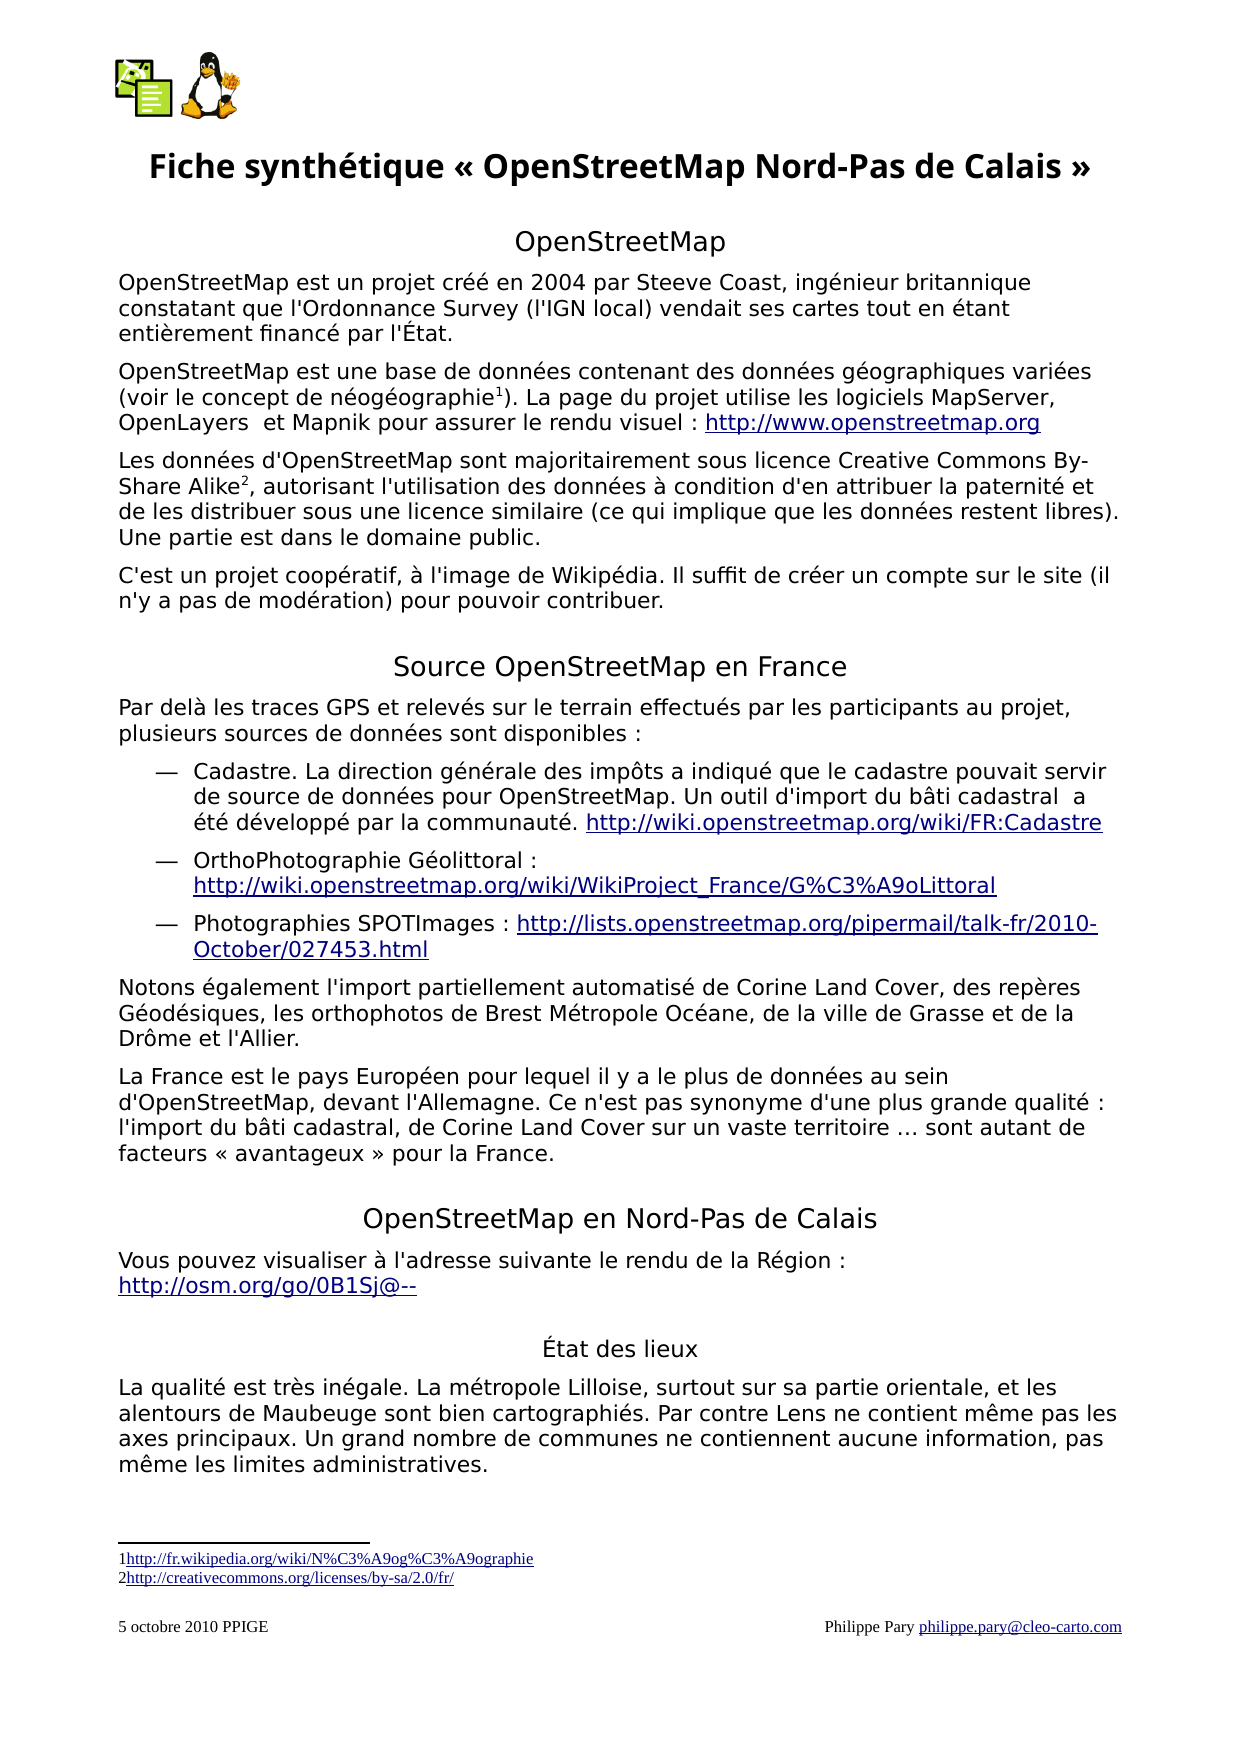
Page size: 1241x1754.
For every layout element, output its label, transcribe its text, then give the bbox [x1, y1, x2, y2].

picture [114, 58, 173, 117]
text http://fr.wikipedia.org/wiki/N%C3%A9og%C3%A9ographie [118, 1549, 1122, 1568]
list OrthoPhotographie Géolittoral : http://wiki.openstreetmap.org/wiki/WikiProject_France/G%C3%A9oLittoral [156, 848, 1122, 899]
list Cadastre. La direction générale des impôts a indiqué que le cadastre pouvait servir de source de données pour OpenStreetMap. Un outil d'import du bâti cadastral a été développé par la communauté. http://wiki.openstreetmap.org/wiki/FR:Cadastre [156, 759, 1122, 836]
picture [181, 52, 241, 119]
text Notons également l'import partiellement automatisé de Corine Land Cover, des repères Géodésiques, les orthophotos de Brest Métropole Océane, de la ville de Grasse et de la Drôme et l'Allier. [118, 975, 1122, 1052]
text Les données d'OpenStreetMap sont majoritairement sous licence Creative Commons By-Share Alike, autorisant l'utilisation des données à condition d'en attribuer la paternité et de les distribuer sous une licence similaire (ce qui implique que les données restent libres). Une partie est dans le domaine public. [118, 448, 1122, 550]
text http://creativecommons.org/licenses/by-sa/2.0/fr/ [118, 1568, 1122, 1587]
text La France est le pays Européen pour lequel il y a le plus de données au sein d'OpenStreetMap, devant l'Allemagne. Ce n'est pas synonyme d'une plus grande qualité : l'import du bâti cadastral, de Corine Land Cover sur un vaste territoire … sont autant de facteurs « avantageux » pour la France. [118, 1064, 1122, 1166]
list Photographies SPOTImages : http://lists.openstreetmap.org/pipermail/talk-fr/2010-October/027453.html [156, 912, 1122, 963]
subtitle Source OpenStreetMap en France [118, 651, 1122, 683]
text Par delà les traces GPS et relevés sur le terrain effectués par les participants au projet, plusieurs sources de données sont disponibles : [118, 695, 1122, 746]
subtitle OpenStreetMap [118, 226, 1122, 258]
text La qualité est très inégale. La métropole Lilloise, surtout sur sa partie orientale, et les alentours de Maubeuge sont bien cartographiés. Par contre Lens ne contient même pas les axes principaux. Un grand nombre de communes ne contiennent aucune information, pas même les limites administratives. [118, 1376, 1122, 1478]
text Vous pouvez visualiser à l'adresse suivante le rendu de la Région : http://osm.org/go/0B1Sj@-- [118, 1248, 1122, 1299]
subtitle Fiche synthétique « OpenStreetMap Nord-Pas de Calais » [118, 143, 1122, 188]
subtitle OpenStreetMap en Nord-Pas de Calais [118, 1204, 1122, 1235]
text OpenStreetMap est une base de données contenant des données géographiques variées (voir le concept de néogéographie). La page du projet utilise les logiciels MapServer, OpenLayers et Mapnik pour assurer le rendu visuel : http://www.openstreetmap.org [118, 359, 1122, 436]
subtitle État des lieux [118, 1336, 1122, 1363]
text C'est un projet coopératif, à l'image de Wikipédia. Il suffit de créer un compte sur le site (il n'y a pas de modération) pour pouvoir contribuer. [118, 563, 1122, 614]
text OpenStreetMap est un projet créé en 2004 par Steeve Coast, ingénieur britannique constatant que l'Ordonnance Survey (l'IGN local) vendait ses cartes tout en étant entièrement financé par l'État. [118, 270, 1122, 347]
